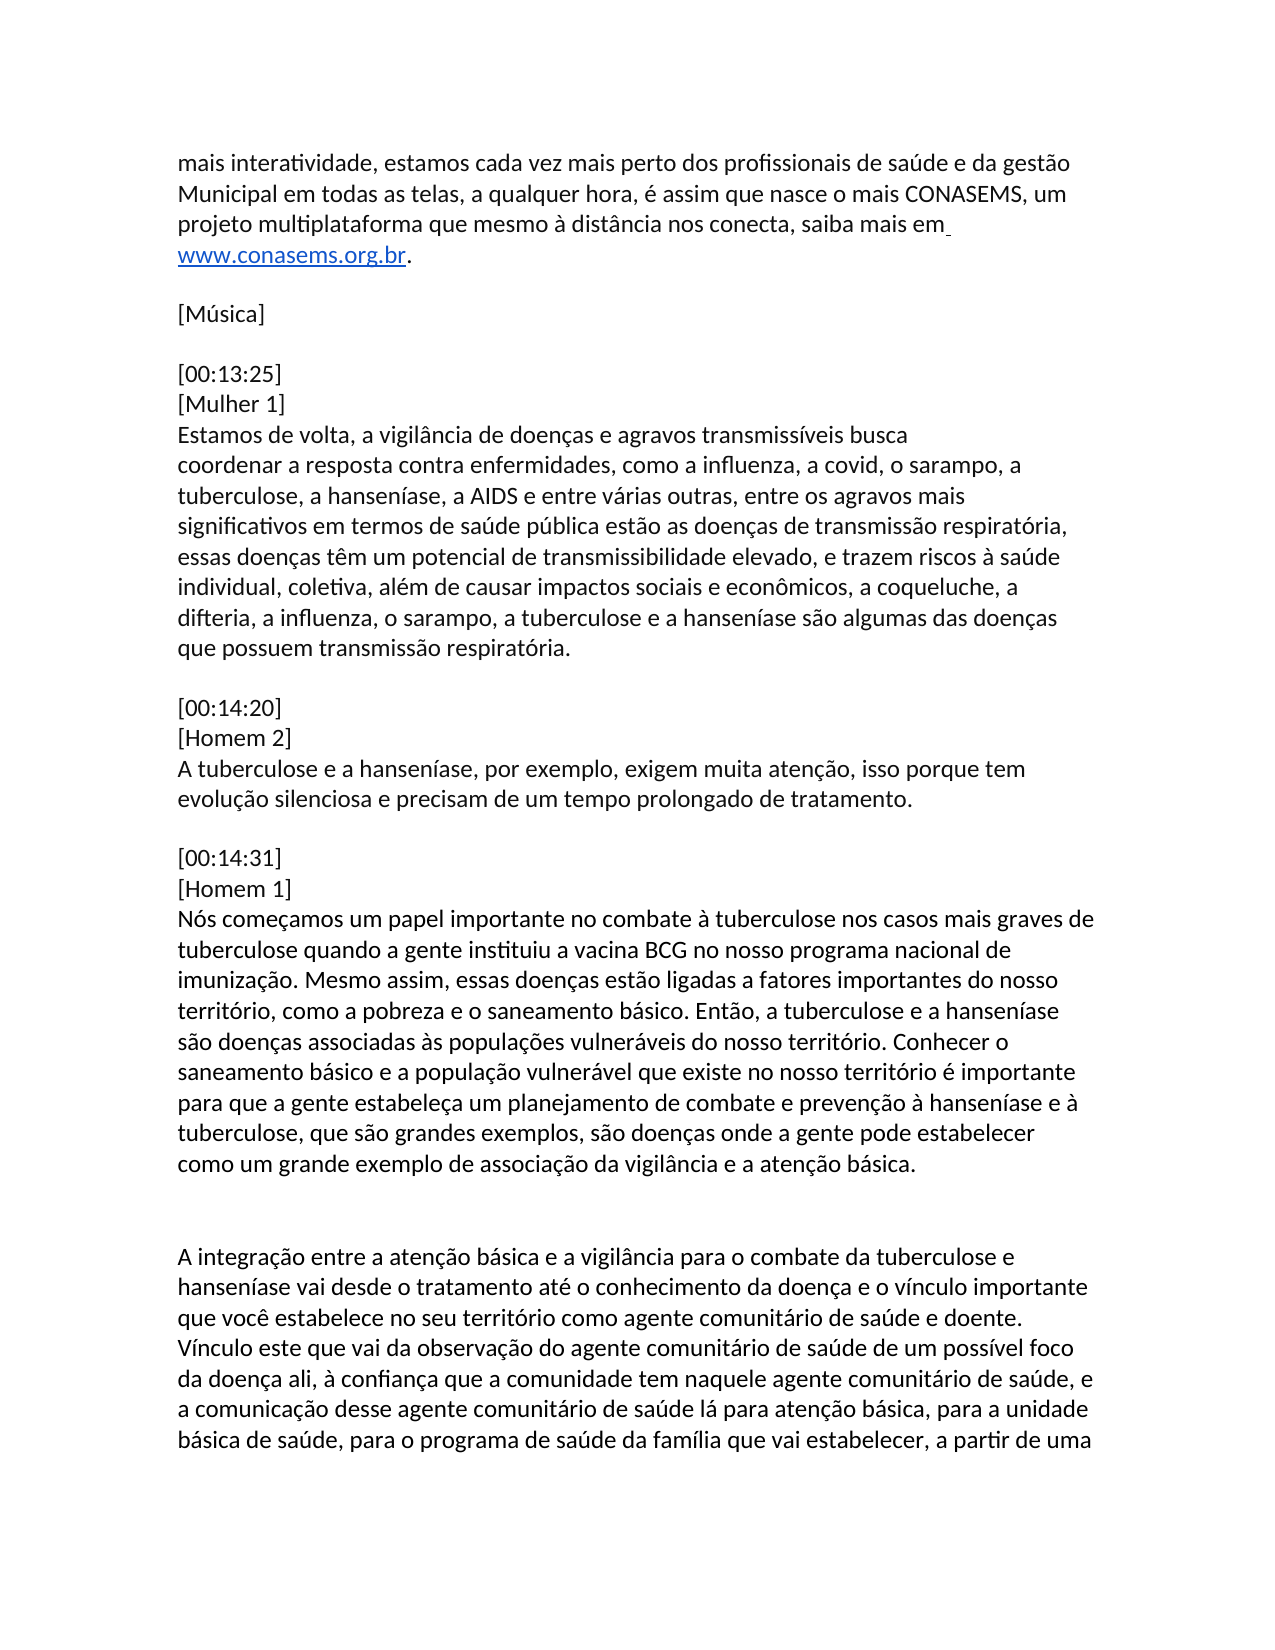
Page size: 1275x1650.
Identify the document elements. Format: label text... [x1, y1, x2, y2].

text [00:14:20] [177, 692, 1098, 722]
text [Homem 2] [177, 722, 1098, 753]
text Estamos de volta, a vigilância de doenças e agravos transmissíveis busca [177, 419, 1098, 449]
text A integração entre a atenção básica e a vigilância para o combate da tuberculose e hanseníase vai desde o tratamento até o conhecimento da doença e o vínculo importante que você estabelece no seu território como agente comunitário de saúde e doente. Vínculo este que vai da observação do agente comunitário de saúde de um possível foco da doença ali, à confiança que a comunidade tem naquele agente comunitário de saúde, e a comunicação desse agente comunitário de saúde lá para atenção básica, para a unidade básica de saúde, para o programa de saúde da família que vai estabelecer, a partir de uma [177, 1241, 1098, 1454]
text [Homem 1] [177, 873, 1098, 903]
text [00:13:25] [177, 358, 1098, 388]
text A tuberculose e a hanseníase, por exemplo, exigem muita atenção, isso porque tem evolução silenciosa e precisam de um tempo prolongado de tratamento. [177, 753, 1098, 814]
text coordenar a resposta contra enfermidades, como a influenza, a covid, o sarampo, a [177, 449, 1098, 480]
text Nós começamos um papel importante no combate à tuberculose nos casos mais graves de tuberculose quando a gente instituiu a vacina BCG no nosso programa nacional de imunização. Mesmo assim, essas doenças estão ligadas a fatores importantes do nosso território, como a pobreza e o saneamento básico. Então, a tuberculose e a hanseníase são doenças associadas às populações vulneráveis do nosso território. Conhecer o saneamento básico e a população vulnerável que existe no nosso território é importante para que a gente estabeleça um planejamento de combate e prevenção à hanseníase e à tuberculose, que são grandes exemplos, são doenças onde a gente pode estabelecer como um grande exemplo de associação da vigilância e a atenção básica. [177, 903, 1098, 1178]
text [Mulher 1] [177, 388, 1098, 419]
text tuberculose, a hanseníase, a AIDS e entre várias outras, entre os agravos mais [177, 480, 1098, 510]
text [Música] [177, 298, 1098, 329]
text [00:14:31] [177, 842, 1098, 873]
text significativos em termos de saúde pública estão as doenças de transmissão respiratória, essas doenças têm um potencial de transmissibilidade elevado, e trazem riscos à saúde individual, coletiva, além de causar impactos sociais e econômicos, a coqueluche, a difteria, a influenza, o sarampo, a tuberculose e a hanseníase são algumas das doenças que possuem transmissão respiratória. [177, 510, 1098, 663]
text mais interatividade, estamos cada vez mais perto dos profissionais de saúde e da gestão Municipal em todas as telas, a qualquer hora, é assim que nasce o mais CONASEMS, um projeto multiplataforma que mesmo à distância nos conecta, saiba mais em www.conasems.org.br. [177, 148, 1098, 270]
